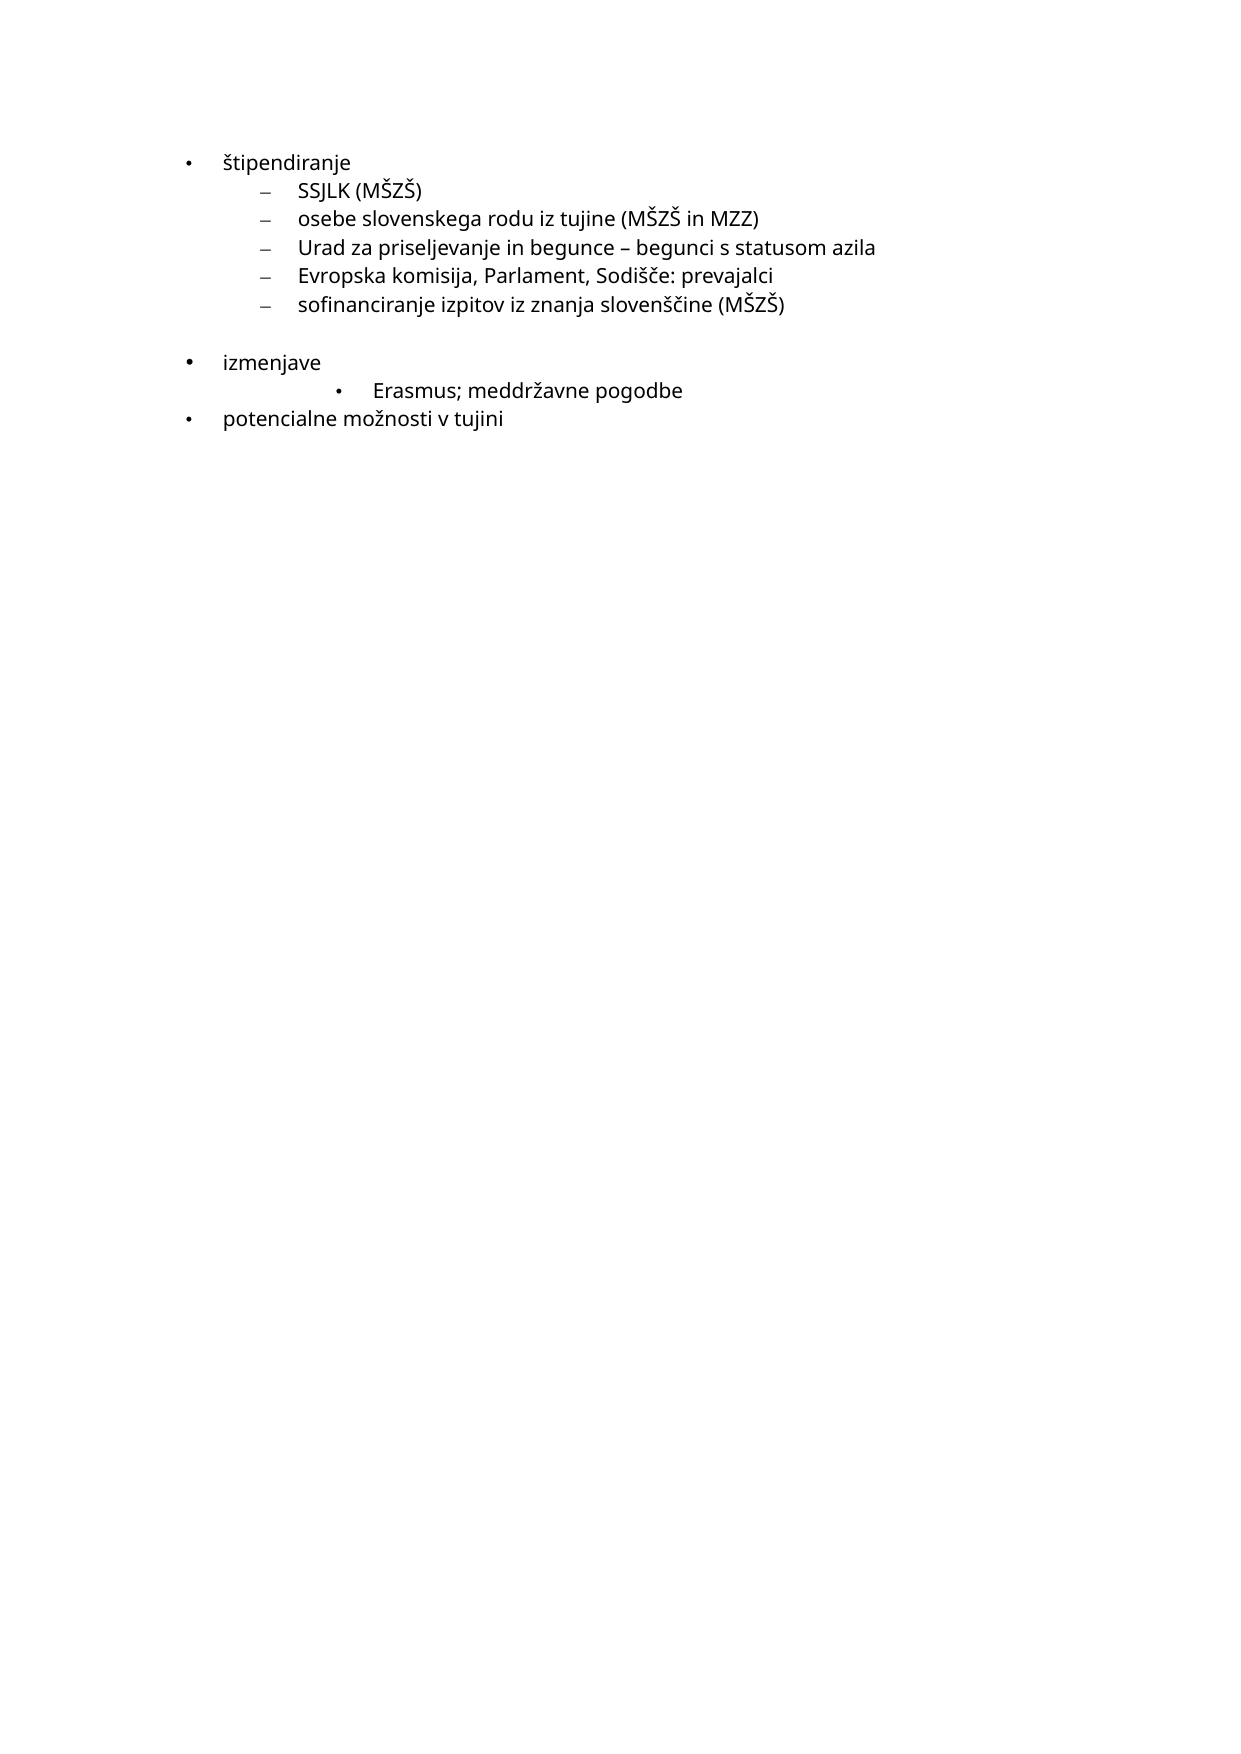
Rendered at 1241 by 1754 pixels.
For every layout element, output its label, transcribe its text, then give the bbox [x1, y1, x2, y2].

list sofinanciranje izpitov iz znanja slovenščine (MŠZŠ) [260, 290, 1093, 318]
list SSJLK (MŠZŠ) [260, 176, 1093, 204]
list osebe slovenskega rodu iz tujine (MŠZŠ in MZZ) [260, 204, 1093, 233]
list Evropska komisija, Parlament, Sodišče: prevajalci [260, 261, 1093, 290]
list potencialne možnosti v tujini [185, 404, 1093, 433]
list štipendiranje [185, 148, 1093, 176]
list Urad za priseljevanje in begunce – begunci s statusom azila [260, 233, 1093, 261]
list Erasmus; meddržavne pogodbe [335, 376, 1093, 404]
list izmenjave [185, 347, 1093, 376]
